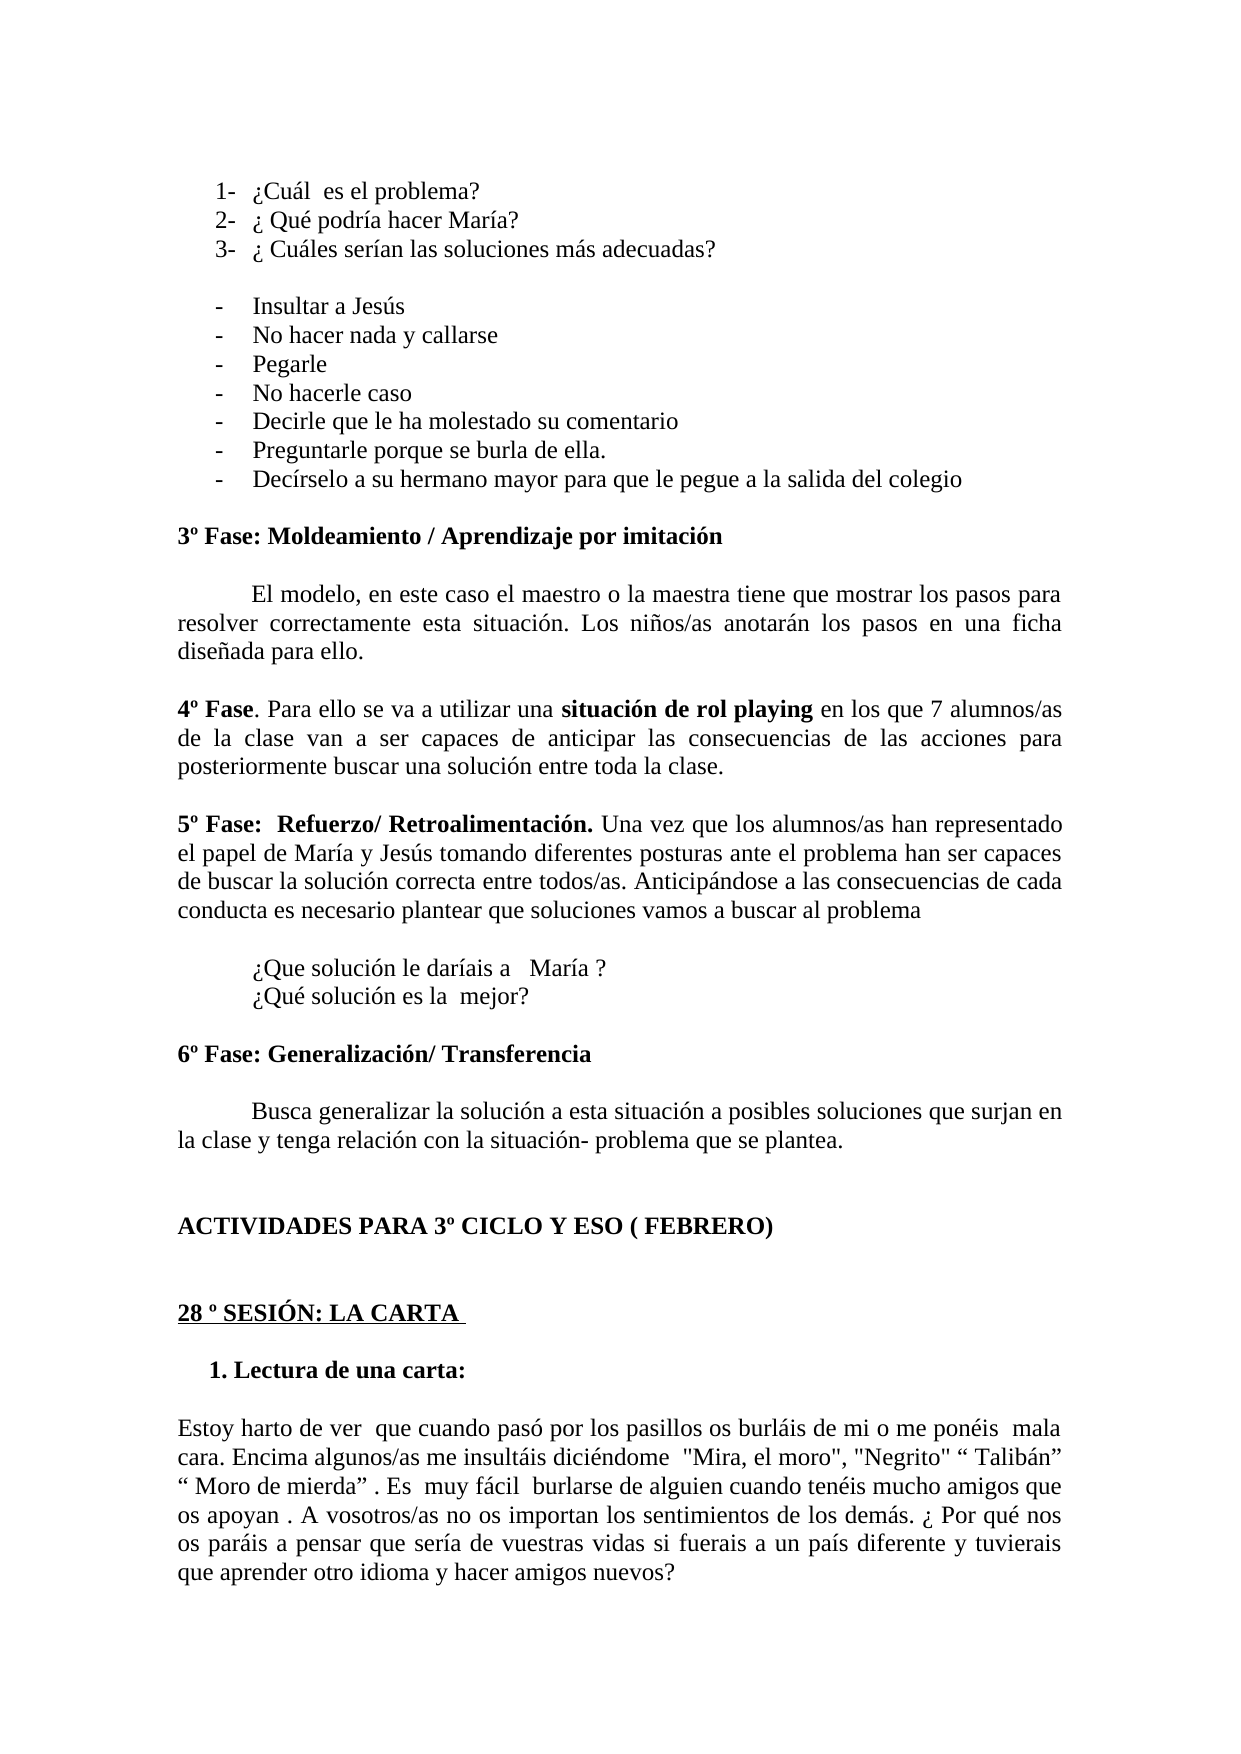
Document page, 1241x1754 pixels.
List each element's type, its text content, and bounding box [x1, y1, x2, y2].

text 3º Fase: Moldeamiento / Aprendizaje por imitación [177, 521, 1063, 550]
text ¿Qué solución es la mejor? [177, 981, 1063, 1010]
list ¿ Qué podría hacer María? [215, 205, 1063, 234]
text 28 º SESIÓN: LA CARTA [177, 1298, 1063, 1326]
list No hacer nada y callarse [215, 320, 1063, 349]
list Decírselo a su hermano mayor para que le pegue a la salida del colegio [215, 464, 1063, 493]
list No hacerle caso [215, 378, 1063, 406]
list ¿ Cuáles serían las soluciones más adecuadas? [215, 234, 1063, 263]
text Busca generalizar la solución a esta situación a posibles soluciones que surjan en la clase y tenga relación con la situación- problema que se plantea. [177, 1096, 1063, 1154]
list Decirle que le ha molestado su comentario [215, 406, 1063, 435]
list Preguntarle porque se burla de ella. [215, 435, 1063, 464]
text ¿Que solución le daríais a María ? [177, 953, 1063, 981]
text El modelo, en este caso el maestro o la maestra tiene que mostrar los pasos para resolver correctamente esta situación. Los niños/as anotarán los pasos en una ficha diseñada para ello. [177, 579, 1063, 665]
text Estoy harto de ver que cuando pasó por los pasillos os burláis de mi o me ponéis mala cara. Encima algunos/as me insultáis diciéndome "Mira, el moro", "Negrito" “ Talibán” “ Moro de mierda” . Es muy fácil burlarse de alguien cuando tenéis mucho amigos que os apoyan . A vosotros/as no os importan los sentimientos de los demás. ¿ Por qué nos os paráis a pensar que sería de vuestras vidas si fuerais a un país diferente y tuvierais que aprender otro idioma y hacer amigos nuevos? [177, 1413, 1063, 1586]
text 6º Fase: Generalización/ Transferencia [177, 1039, 1063, 1068]
text 1. Lectura de una carta: [177, 1356, 1063, 1384]
text 4º Fase. Para ello se va a utilizar una situación de rol playing en los que 7 alumnos/as de la clase van a ser capaces de anticipar las consecuencias de las acciones para posteriormente buscar una solución entre toda la clase. [177, 694, 1063, 780]
text ACTIVIDADES PARA 3º CICLO Y ESO ( FEBRERO) [177, 1211, 1063, 1240]
text 5º Fase: Refuerzo/ Retroalimentación. Una vez que los alumnos/as han representado el papel de María y Jesús tomando diferentes posturas ante el problema han ser capaces de buscar la solución correcta entre todos/as. Anticipándose a las consecuencias de cada conducta es necesario plantear que soluciones vamos a buscar al problema [177, 809, 1063, 924]
list ¿Cuál es el problema? [215, 176, 1063, 205]
list Insultar a Jesús [215, 291, 1063, 320]
list Pegarle [215, 349, 1063, 378]
